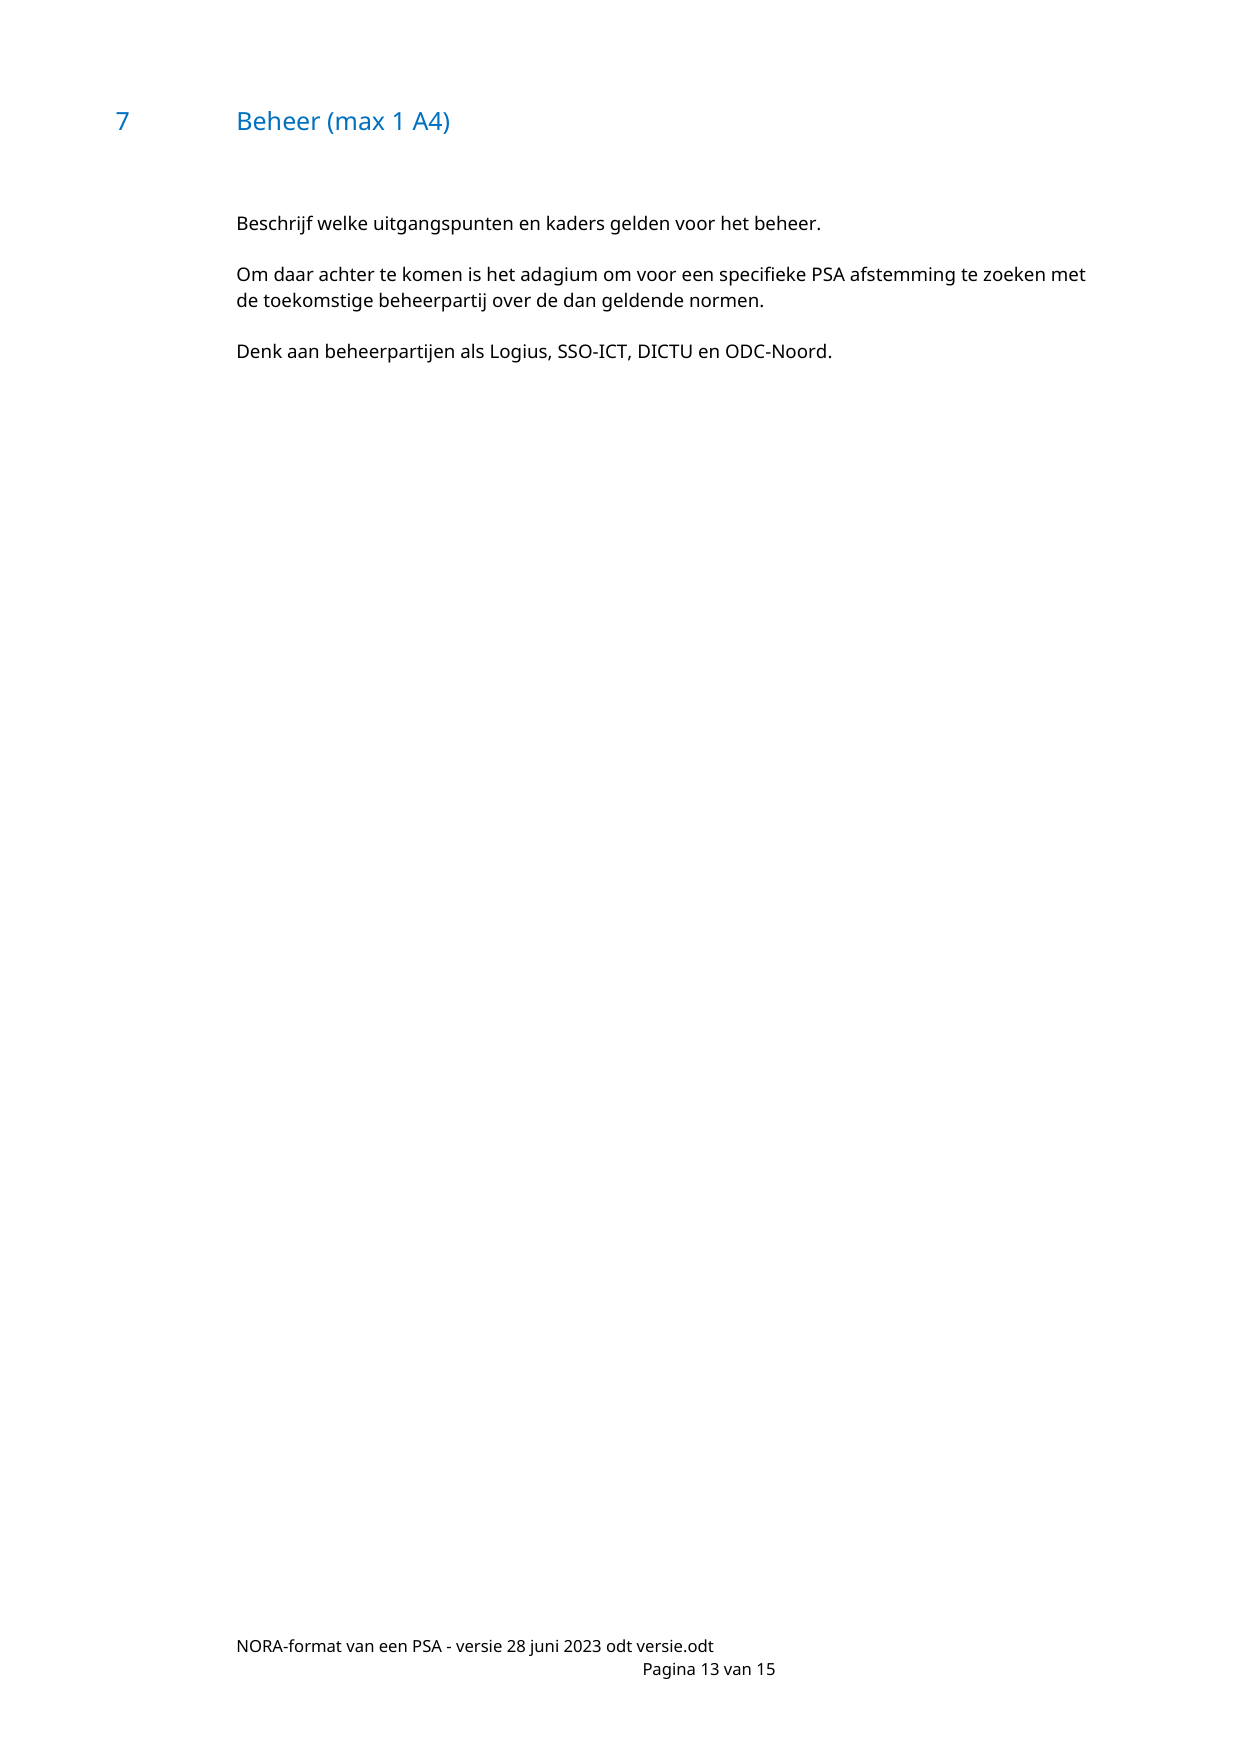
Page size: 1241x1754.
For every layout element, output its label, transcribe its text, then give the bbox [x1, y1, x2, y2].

text Beschrijf welke uitgangspunten en kaders gelden voor het beheer. [236, 210, 1093, 236]
subtitle Beheer (max 1 A4) [115, 103, 1093, 137]
text Om daar achter te komen is het adagium om voor een specifieke PSA afstemming te zoeken met de toekomstige beheerpartij over de dan geldende normen. [236, 261, 1093, 312]
text Denk aan beheerpartijen als Logius, SSO-ICT, DICTU en ODC-Noord. [236, 338, 1093, 363]
